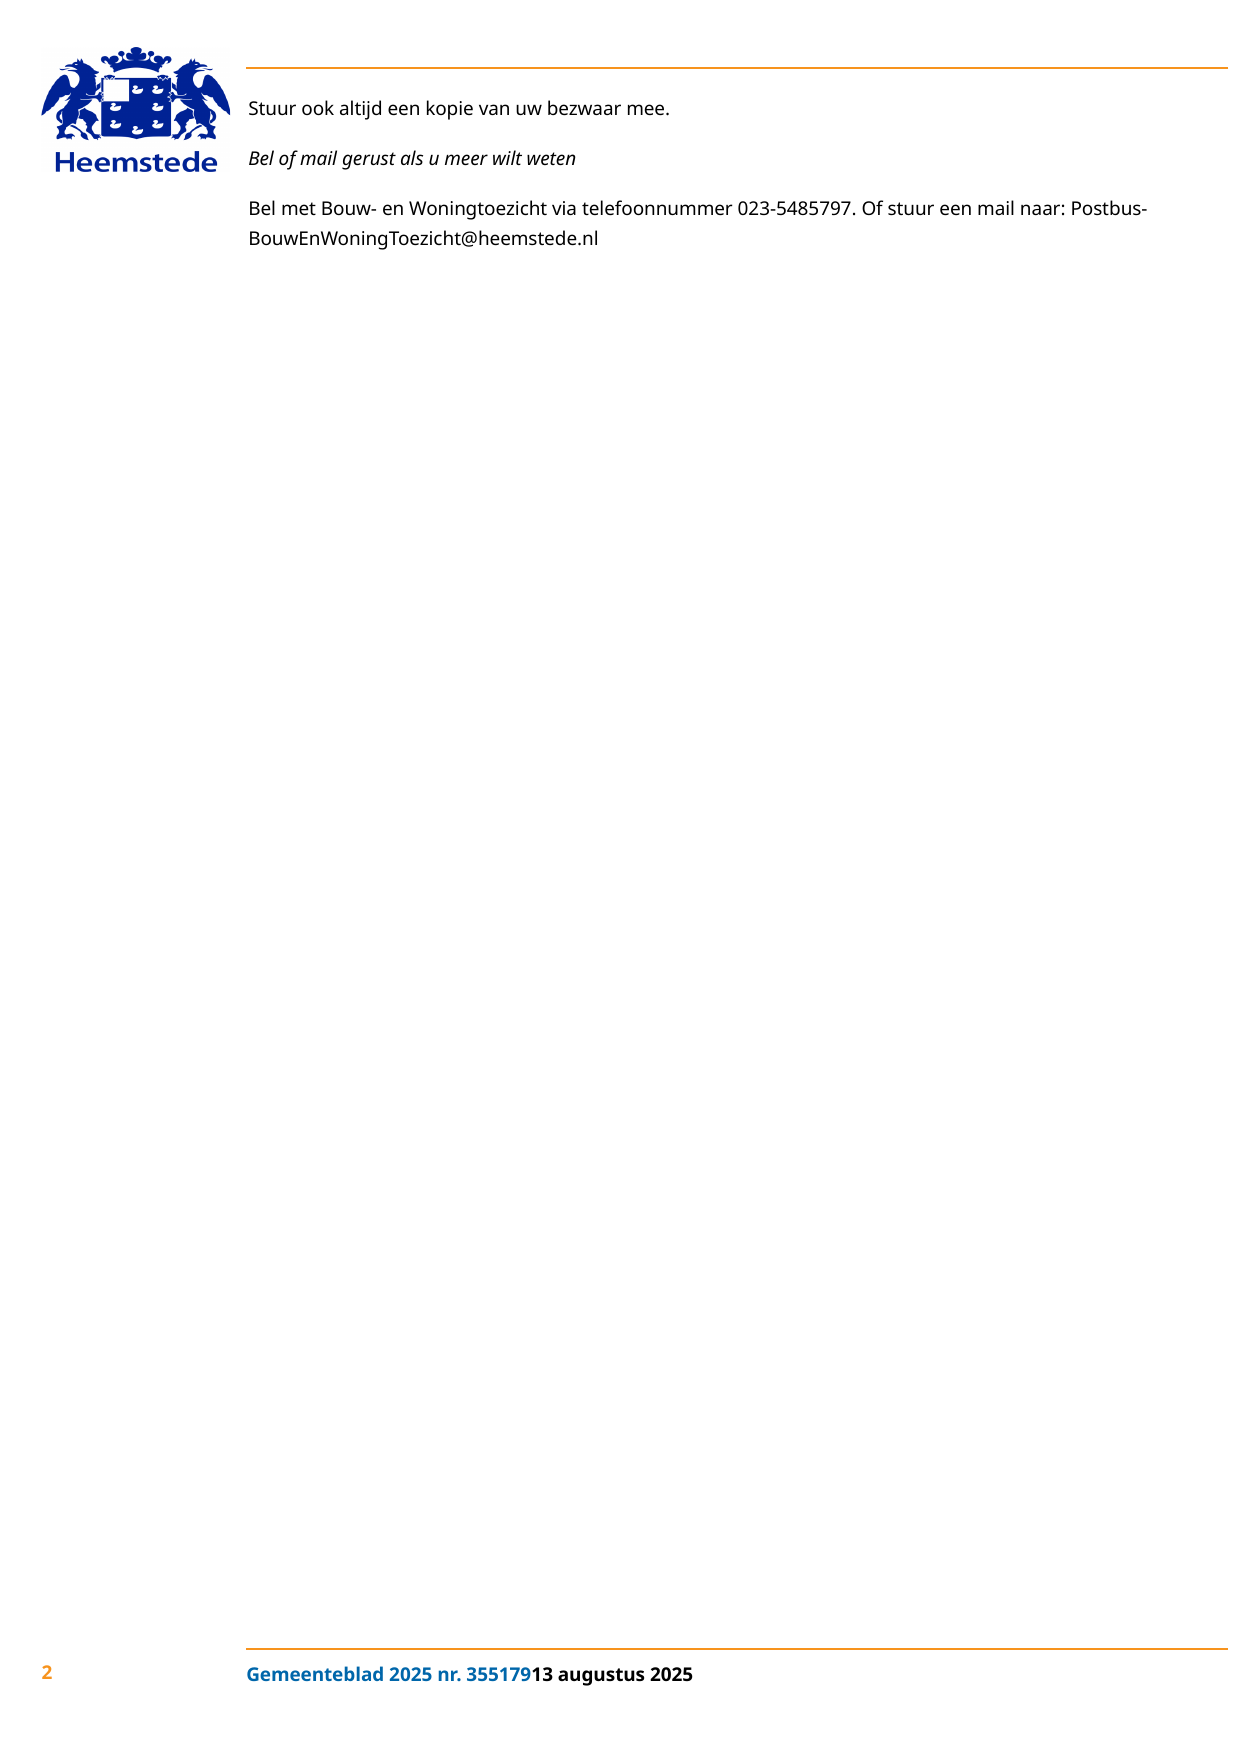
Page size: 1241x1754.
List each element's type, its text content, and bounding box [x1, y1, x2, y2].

text Bel of mail gerust als u meer wilt weten [248, 145, 1152, 171]
text Stuur ook altijd een kopie van uw bezwaar mee. [248, 95, 1152, 121]
picture [41, 47, 231, 172]
text Bel met Bouw- en Woningtoezicht via telefoonnummer 023-5485797. Of stuur een mail naar: Postbus-BouwEnWoningToezicht@heemstede.nl [248, 196, 1152, 251]
